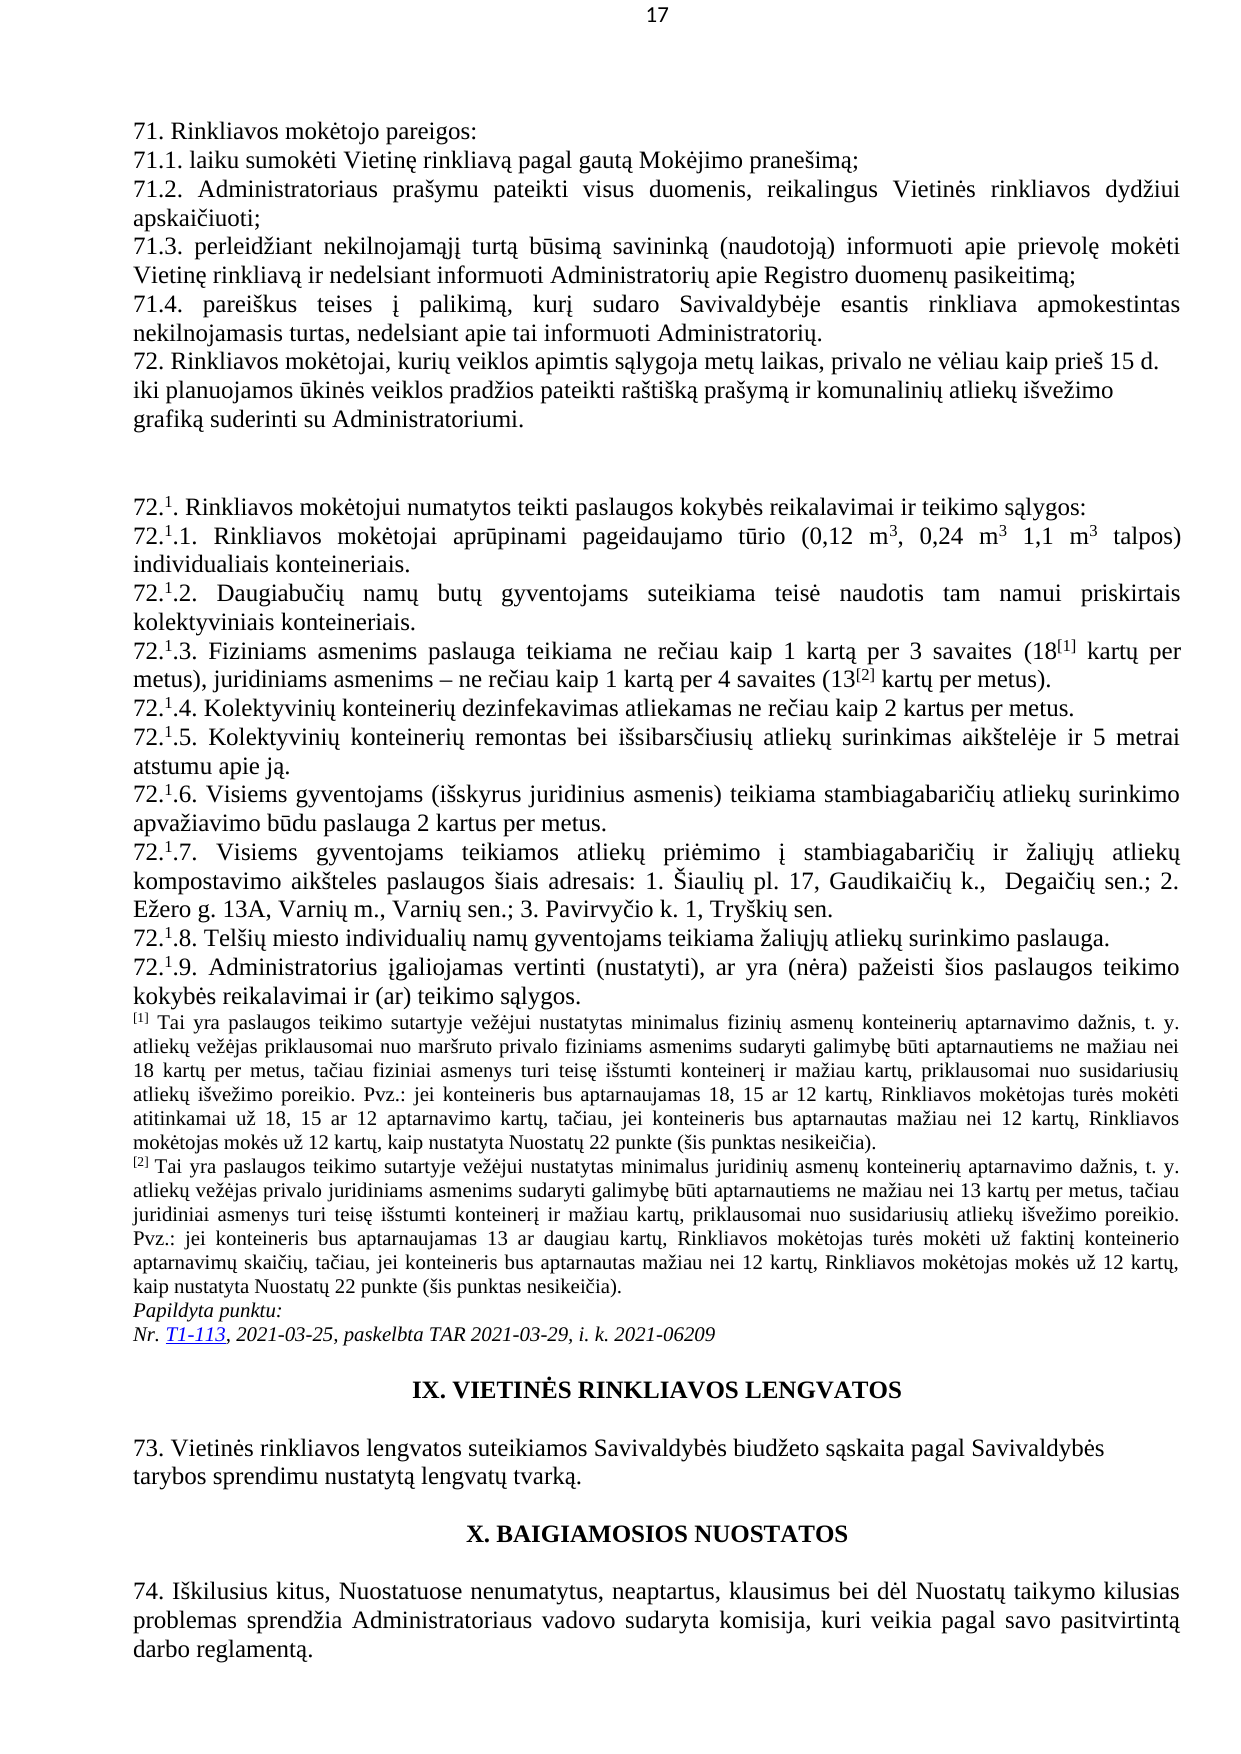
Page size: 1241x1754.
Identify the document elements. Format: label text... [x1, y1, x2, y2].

text 71.3. perleidžiant nekilnojamąjį turtą būsimą savininką (naudotoją) informuoti apie prievolę mokėti Vietinę rinkliavą ir nedelsiant informuoti Administratorių apie Registro duomenų pasikeitimą; [133, 231, 1181, 289]
text 73. Vietinės rinkliavos lengvatos suteikiamos Savivaldybės biudžeto sąskaita pagal Savivaldybės tarybos sprendimu nustatytą lengvatų tvarką. [133, 1433, 1181, 1490]
text 72.1.9. Administratorius įgaliojamas vertinti (nustatyti), ar yra (nėra) pažeisti šios paslaugos teikimo kokybės reikalavimai ir (ar) teikimo sąlygos. [133, 952, 1181, 1009]
text Nr. T1-113, 2021-03-25, paskelbta TAR 2021-03-29, i. k. 2021-06209 [133, 1322, 1181, 1346]
text IX. VIETINĖS RINKLIAVOS LENGVATOS [133, 1375, 1181, 1404]
text 72.1.4. Kolektyvinių konteinerių dezinfekavimas atliekamas ne rečiau kaip 2 kartus per metus. [133, 693, 1181, 722]
text 72.1.7. Visiems gyventojams teikiamos atliekų priėmimo į stambiagabaričių ir žaliųjų atliekų kompostavimo aikšteles paslaugos šiais adresais: 1. Šiaulių pl. 17, Gaudikaičių k., Degaičių sen.; 2. Ežero g. 13A, Varnių m., Varnių sen.; 3. Pavirvyčio k. 1, Tryškių sen. [133, 837, 1181, 923]
text 72.1.2. Daugiabučių namų butų gyventojams suteikiama teisė naudotis tam namui priskirtais kolektyviniais konteineriais. [133, 578, 1181, 636]
text 71.1. laiku sumokėti Vietinę rinkliavą pagal gautą Mokėjimo pranešimą; [133, 145, 1181, 174]
text 72.1.6. Visiems gyventojams (išskyrus juridinius asmenis) teikiama stambiagabaričių atliekų surinkimo apvažiavimo būdu paslauga 2 kartus per metus. [133, 779, 1181, 837]
text 72.1.3. Fiziniams asmenims paslauga teikiama ne rečiau kaip 1 kartą per 3 savaites (18[1] kartų per metus), juridiniams asmenims – ne rečiau kaip 1 kartą per 4 savaites (13[2] kartų per metus). [133, 636, 1181, 693]
text 71. Rinkliavos mokėtojo pareigos: [133, 116, 1181, 145]
text [1] Tai yra paslaugos teikimo sutartyje vežėjui nustatytas minimalus fizinių asmenų konteinerių aptarnavimo dažnis, t. y. atliekų vežėjas priklausomai nuo maršruto privalo fiziniams asmenims sudaryti galimybę būti aptarnautiems ne mažiau nei 18 kartų per metus, tačiau fiziniai asmenys turi teisę išstumti konteinerį ir mažiau kartų, priklausomai nuo susidariusių atliekų išvežimo poreikio. Pvz.: jei konteineris bus aptarnaujamas 18, 15 ar 12 kartų, Rinkliavos mokėtojas turės mokėti atitinkamai už 18, 15 ar 12 aptarnavimo kartų, tačiau, jei konteineris bus aptarnautas mažiau nei 12 kartų, Rinkliavos mokėtojas mokės už 12 kartų, kaip nustatyta Nuostatų 22 punkte (šis punktas nesikeičia). [133, 1009, 1181, 1154]
text 72.1.8. Telšių miesto individualių namų gyventojams teikiama žaliųjų atliekų surinkimo paslauga. [133, 923, 1181, 952]
text 72.1. Rinkliavos mokėtojui numatytos teikti paslaugos kokybės reikalavimai ir teikimo sąlygos: [133, 492, 1181, 521]
text Papildyta punktu: [133, 1298, 1181, 1322]
text X. BAIGIAMOSIOS NUOSTATOS [133, 1519, 1181, 1548]
text 71.2. Administratoriaus prašymu pateikti visus duomenis, reikalingus Vietinės rinkliavos dydžiui apskaičiuoti; [133, 174, 1181, 231]
text 71.4. pareiškus teises į palikimą, kurį sudaro Savivaldybėje esantis rinkliava apmokestintas nekilnojamasis turtas, nedelsiant apie tai informuoti Administratorių. [133, 289, 1181, 346]
text 72.1.1. Rinkliavos mokėtojai aprūpinami pageidaujamo tūrio (0,12 m3, 0,24 m3 1,1 m3 talpos) individualiais konteineriais. [133, 521, 1181, 578]
text 72.1.5. Kolektyvinių konteinerių remontas bei išsibarsčiusių atliekų surinkimas aikštelėje ir 5 metrai atstumu apie ją. [133, 722, 1181, 779]
text 74. Iškilusius kitus, Nuostatuose nenumatytus, neaptartus, klausimus bei dėl Nuostatų taikymo kilusias problemas sprendžia Administratoriaus vadovo sudaryta komisija, kuri veikia pagal savo pasitvirtintą darbo reglamentą. [133, 1576, 1181, 1663]
text [2] Tai yra paslaugos teikimo sutartyje vežėjui nustatytas minimalus juridinių asmenų konteinerių aptarnavimo dažnis, t. y. atliekų vežėjas privalo juridiniams asmenims sudaryti galimybę būti aptarnautiems ne mažiau nei 13 kartų per metus, tačiau juridiniai asmenys turi teisę išstumti konteinerį ir mažiau kartų, priklausomai nuo susidariusių atliekų išvežimo poreikio. Pvz.: jei konteineris bus aptarnaujamas 13 ar daugiau kartų, Rinkliavos mokėtojas turės mokėti už faktinį konteinerio aptarnavimų skaičių, tačiau, jei konteineris bus aptarnautas mažiau nei 12 kartų, Rinkliavos mokėtojas mokės už 12 kartų, kaip nustatyta Nuostatų 22 punkte (šis punktas nesikeičia). [133, 1154, 1181, 1298]
text 72. Rinkliavos mokėtojai, kurių veiklos apimtis sąlygoja metų laikas, privalo ne vėliau kaip prieš 15 d. iki planuojamos ūkinės veiklos pradžios pateikti raštišką prašymą ir komunalinių atliekų išvežimo grafiką suderinti su Administratoriumi. [133, 346, 1181, 433]
